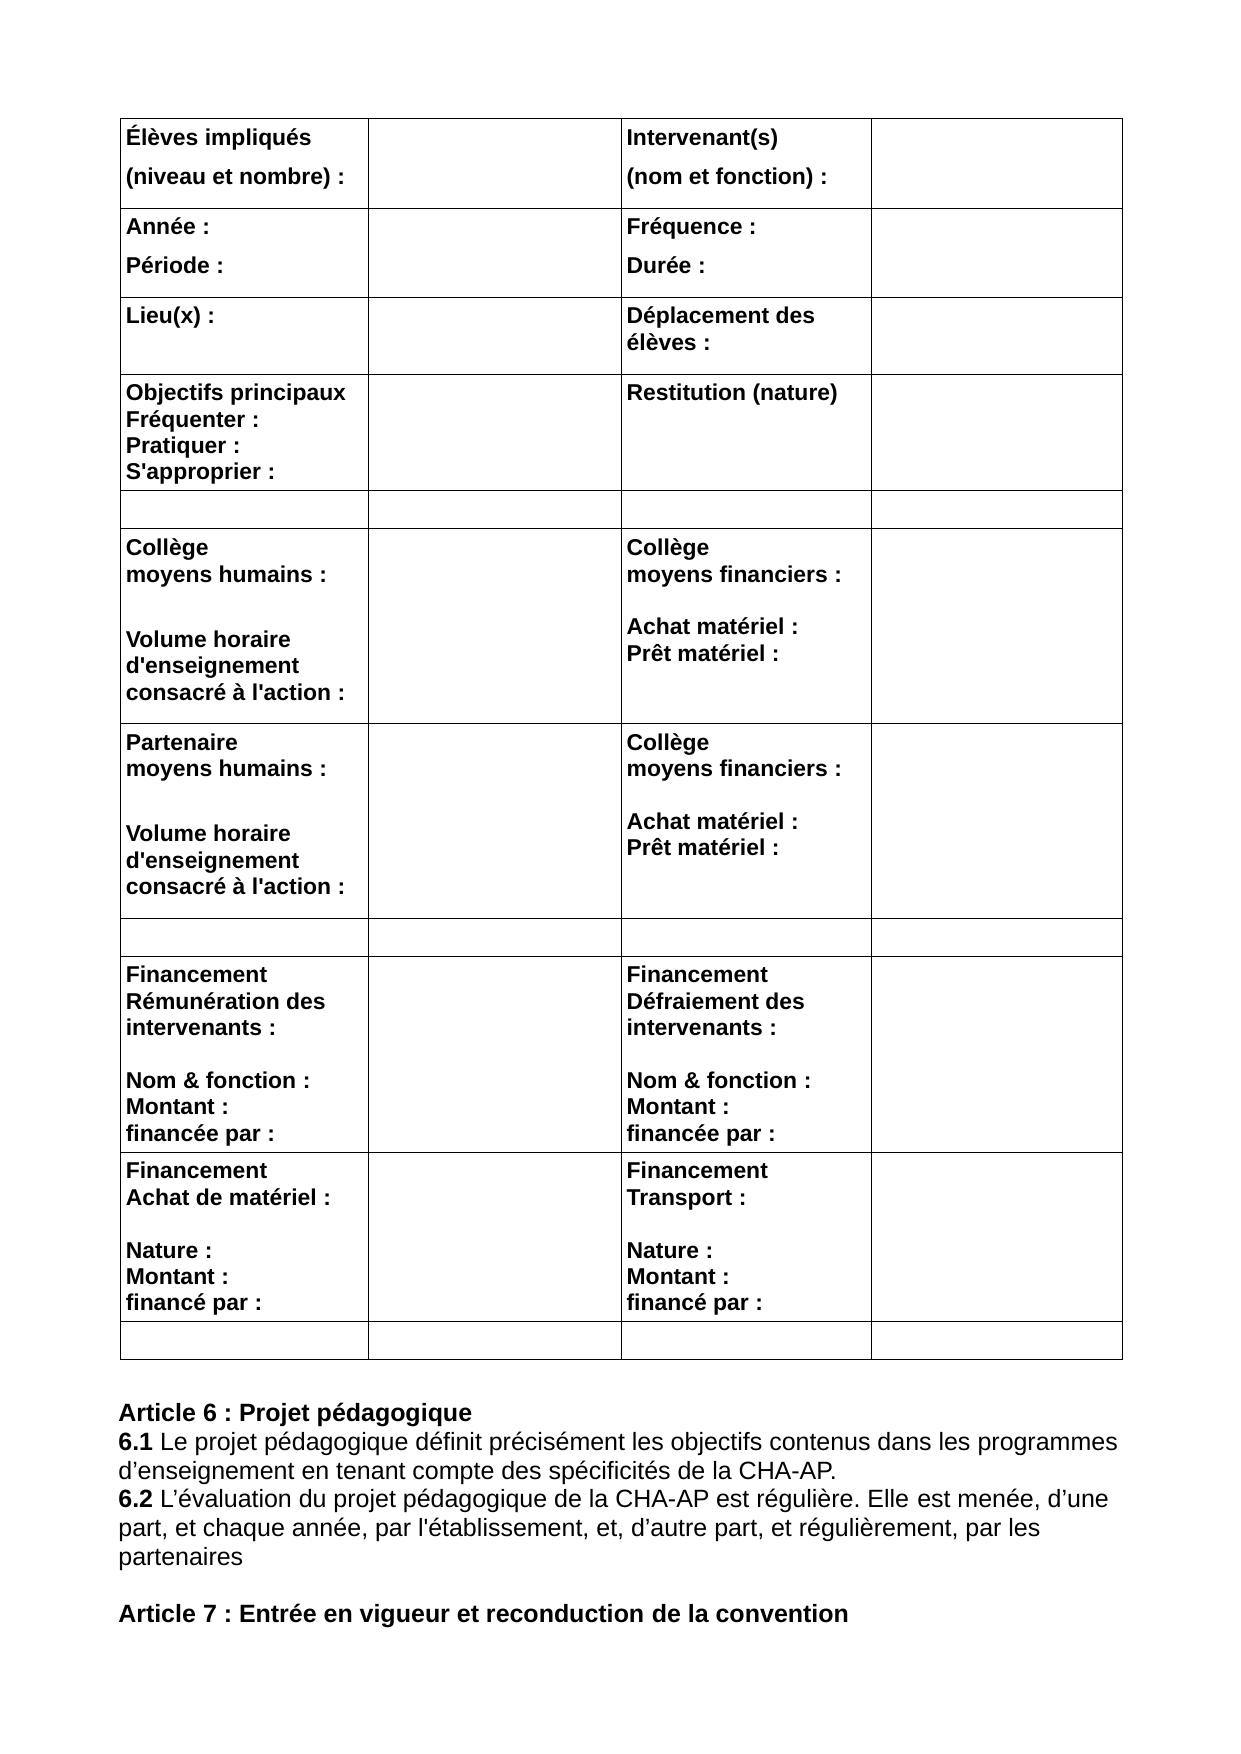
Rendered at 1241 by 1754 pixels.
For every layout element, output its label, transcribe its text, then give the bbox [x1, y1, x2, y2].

text Article 6 : Projet pédagogique [118, 1398, 1122, 1427]
table_cell [872, 491, 1122, 528]
table_cell [872, 1322, 1122, 1359]
table_cell [872, 919, 1122, 956]
table_cell Financement Rémunération des intervenants : Nom & fonction : Montant : financée par : [121, 957, 368, 1152]
table_cell [622, 919, 871, 956]
table_cell Collège moyens humains : Volume horaire d'enseignement consacré à l'action : [121, 529, 368, 723]
table_cell [872, 957, 1122, 1152]
table_cell [369, 529, 621, 723]
table_cell [369, 375, 621, 490]
table_cell Année : Période : [121, 209, 368, 297]
table_cell [369, 491, 621, 528]
table_cell [872, 209, 1122, 297]
table_cell Objectifs principaux Fréquenter : Pratiquer : S'approprier : [121, 375, 368, 490]
text 6.2 L’évaluation du projet pédagogique de la CHA-AP est régulière. Elle est menée, d’une part, et chaque année, par l'établissement, et, d’autre part, et régulièrement, par les partenaires [118, 1484, 1122, 1571]
table_cell [872, 1153, 1122, 1321]
text Article 7 : Entrée en vigueur et reconduction de la convention [118, 1599, 1122, 1628]
table_cell [369, 1322, 621, 1359]
table_cell [872, 119, 1122, 207]
table_cell Intervenant(s) (nom et fonction) : [622, 119, 871, 207]
table_cell [369, 298, 621, 373]
table_cell [872, 375, 1122, 490]
table_cell Fréquence : Durée : [622, 209, 871, 297]
table_cell Déplacement des élèves : [622, 298, 871, 373]
table_cell [121, 919, 368, 956]
table_cell [369, 1153, 621, 1321]
table_cell [622, 1322, 871, 1359]
table_cell Restitution (nature) [622, 375, 871, 490]
table_cell Financement Achat de matériel : Nature : Montant : financé par : [121, 1153, 368, 1321]
table_cell [121, 1322, 368, 1359]
table_cell Financement Défraiement des intervenants : Nom & fonction : Montant : financée par : [622, 957, 871, 1152]
table_cell Collège moyens financiers : Achat matériel : Prêt matériel : [622, 529, 871, 723]
text 6.1 Le projet pédagogique définit précisément les objectifs contenus dans les programmes d’enseignement en tenant compte des spécificités de la CHA-AP. [118, 1427, 1122, 1484]
table_cell [369, 724, 621, 918]
table_cell [872, 724, 1122, 918]
table_cell Collège moyens financiers : Achat matériel : Prêt matériel : [622, 724, 871, 918]
table_cell [121, 491, 368, 528]
table_cell [872, 298, 1122, 373]
table_cell Partenaire moyens humains : Volume horaire d'enseignement consacré à l'action : [121, 724, 368, 918]
table_cell [369, 919, 621, 956]
table_cell Élèves impliqués (niveau et nombre) : [121, 119, 368, 207]
table_cell Lieu(x) : [121, 298, 368, 373]
table_cell [369, 119, 621, 207]
table_cell [622, 491, 871, 528]
table_cell [872, 529, 1122, 723]
table_cell Financement Transport : Nature : Montant : financé par : [622, 1153, 871, 1321]
table_cell [369, 957, 621, 1152]
table_cell [369, 209, 621, 297]
